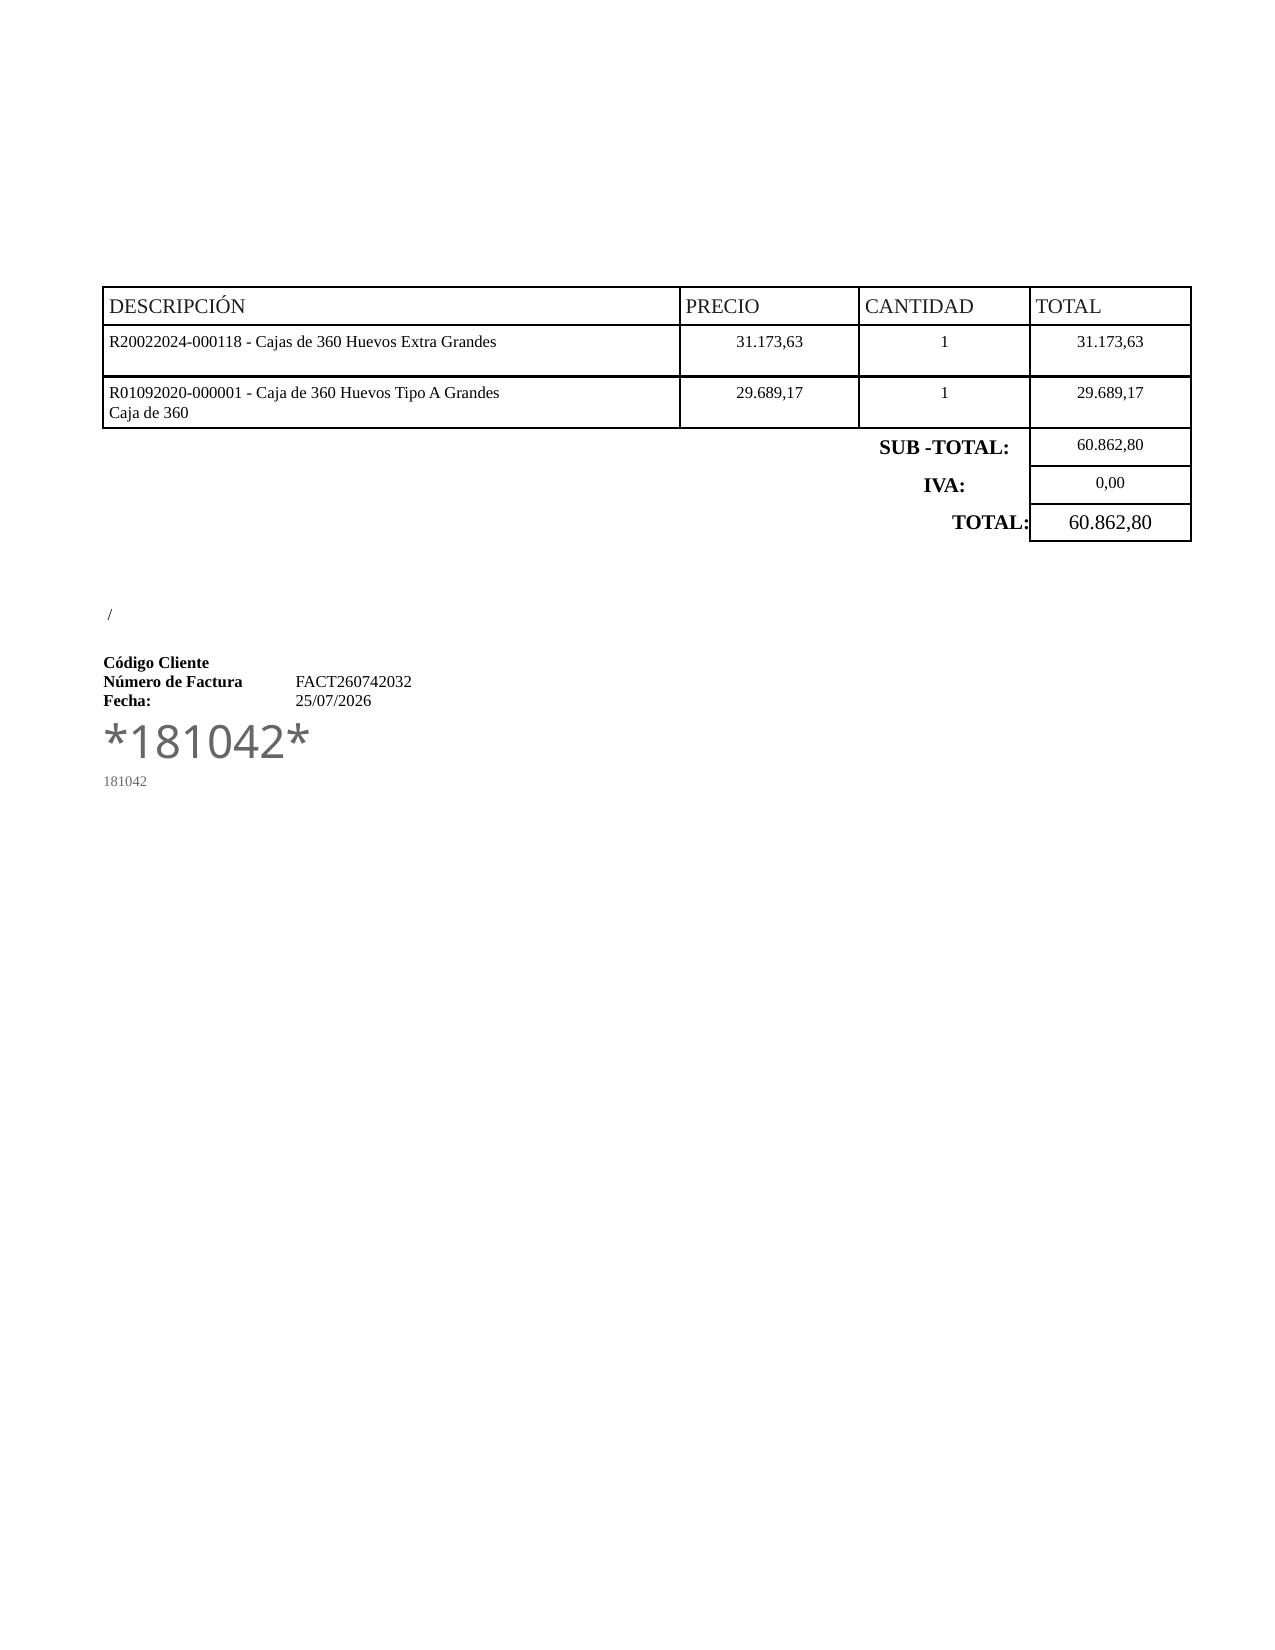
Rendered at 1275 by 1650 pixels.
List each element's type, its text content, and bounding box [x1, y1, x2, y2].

table_header Código Cliente [103, 653, 295, 672]
table_cell 29.689,17 [1031, 378, 1190, 427]
table_header TOTAL [1031, 288, 1190, 323]
table_cell 31.173,63 [681, 326, 858, 375]
table_cell 60.862,80 [1031, 505, 1190, 540]
table_header PRECIO [681, 288, 858, 323]
text 181042 [103, 772, 1137, 789]
table_cell SUB -TOTAL: [859, 429, 1029, 465]
table_cell R01092020-000001 - Caja de 360 Huevos Tipo A Grandes Caja de 360 [104, 378, 679, 427]
table_cell 25/07/2026 [295, 691, 517, 710]
table_cell 1 [860, 326, 1029, 375]
text *181042* [103, 710, 1137, 772]
table_cell 0,00 [1031, 467, 1190, 502]
table_cell / [103, 605, 858, 624]
table_cell [103, 429, 859, 540]
table_header [295, 653, 517, 672]
table_cell 60.862,80 [1031, 429, 1190, 465]
table_cell 31.173,63 [1031, 326, 1190, 375]
table_cell Fecha: [103, 691, 295, 710]
table_cell R20022024-000118 - Cajas de 360 Huevos Extra Grandes [104, 326, 679, 375]
table_header DESCRIPCIÓN [104, 288, 679, 323]
table_cell IVA: [859, 465, 1029, 502]
table_cell Número de Factura [103, 672, 295, 691]
table_cell [103, 566, 858, 585]
table_cell FACT260742032 [295, 672, 517, 691]
table_cell 1 [860, 378, 1029, 427]
table_cell 29.689,17 [681, 378, 858, 427]
table_header CANTIDAD [860, 288, 1029, 323]
table_cell [103, 585, 858, 604]
table_cell TOTAL: [859, 503, 1029, 540]
table_header [103, 542, 858, 566]
